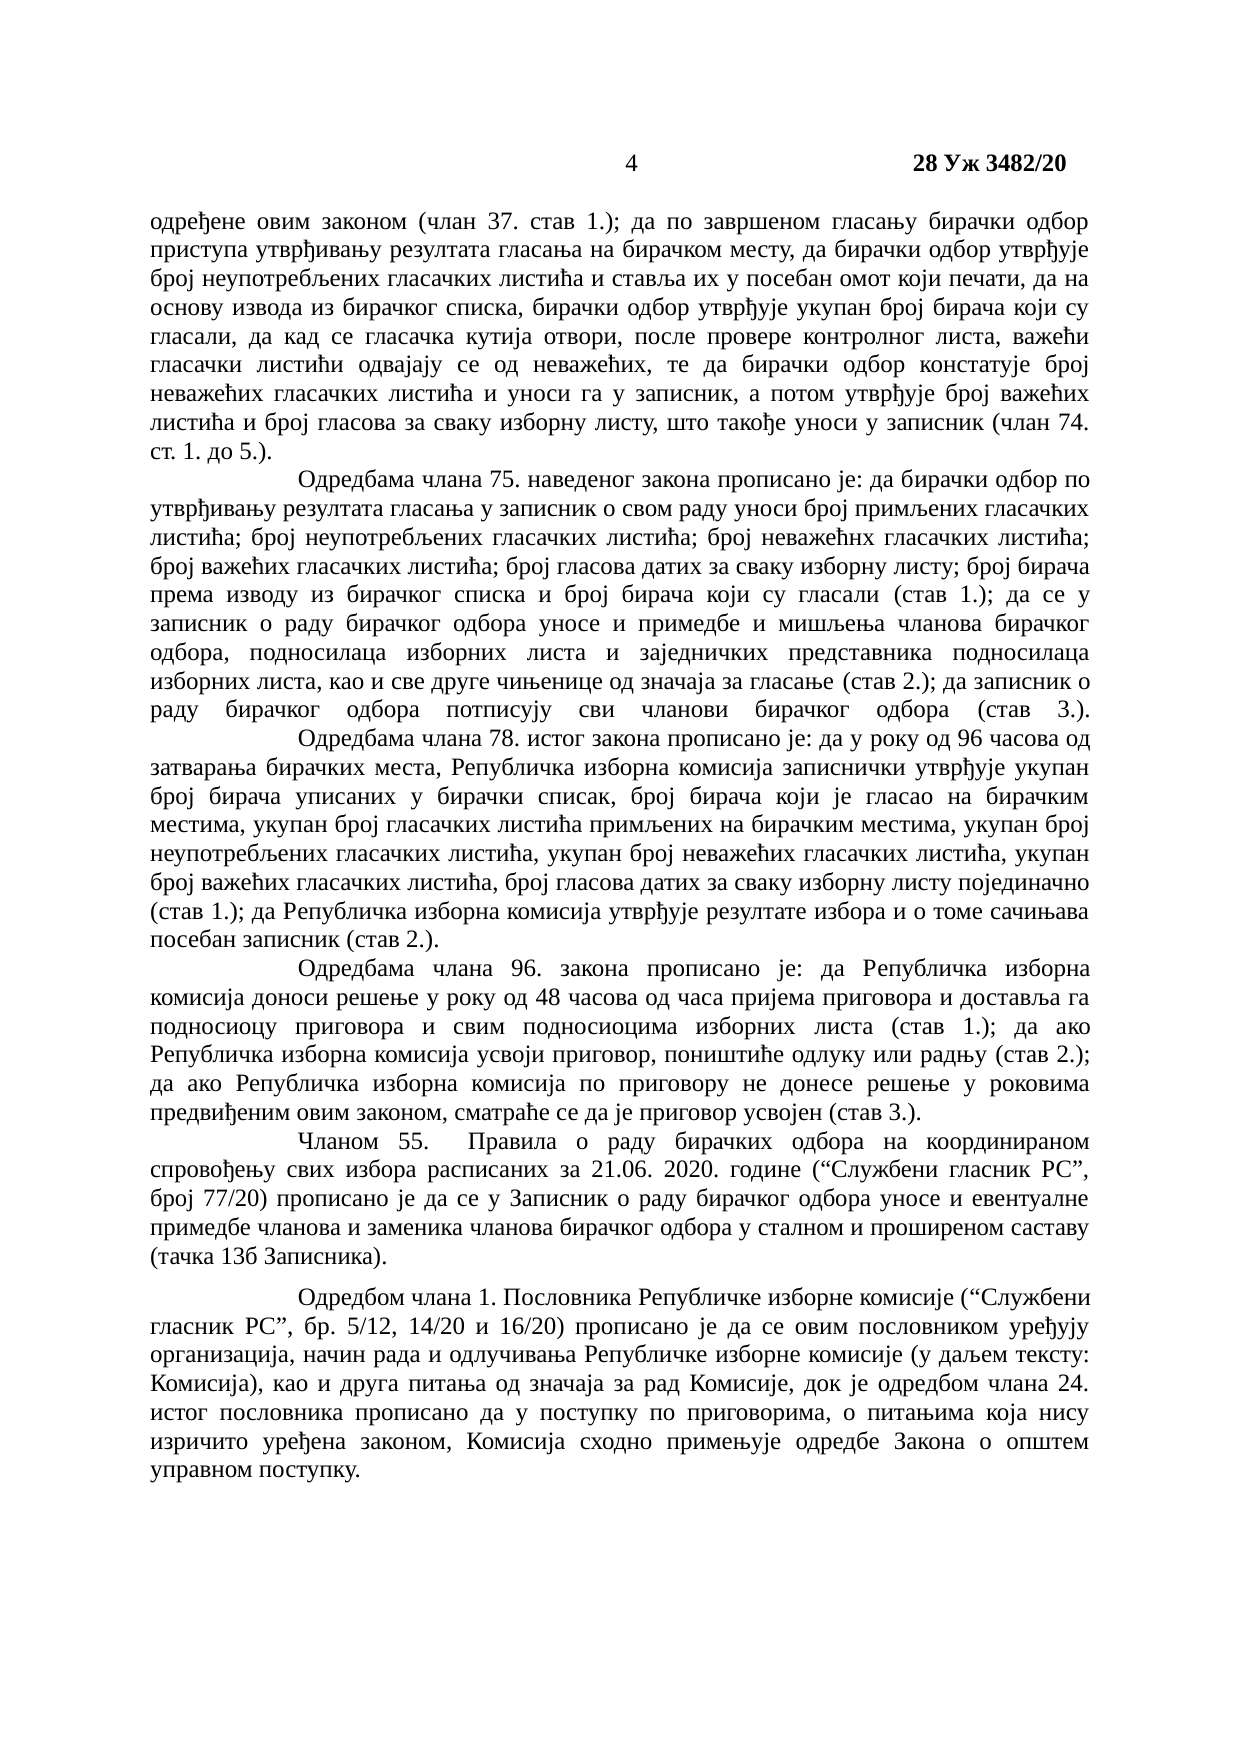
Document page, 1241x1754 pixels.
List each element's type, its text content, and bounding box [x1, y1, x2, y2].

text Чланом 55. Правила о раду бирачких одбора на координираном спровођењу свих избора расписаних за 21.06. 2020. године (“Службени гласник РС”, број 77/20) прописано је да се у Записник о раду бирачког одбора уносе и евентуалне примедбе чланова и заменика чланова бирачког одбора у сталном и проширеном саставу (тачка 13б Записника). [150, 1126, 1091, 1269]
text Одредбама члана 75. наведеног закона прописано је: да бирачки одбор по утврђивању резултата гласања у записник о свом раду уноси број примљених гласачких листића; број неупотребљених гласачких листића; број неважећнх гласачких листића; број важећих гласачких листића; број гласова датих за сваку изборну листу; број бирача према изводу из бирачког списка и број бирача који су гласали (став 1.); да се у записник о раду бирачког одбора уносе и примедбе и мишљења чланова бирачког одбора, подносилаца изборних листа и заједничких представника подносилаца изборних листа, као и све друге чињенице од значаја за гласање (став 2.); да записник о раду бирачког одбора потписују сви чланови бирачког одбора (став 3.). Одредбама члана 78. истог закона прописано је: да у року од 96 часова од затварања бирачких места, Републичка изборна комисија записнички утврђује укупан број бирача уписаних у бирачки списак, број бирача који је гласао на бирачким местима, укупан број гласачких листића примљених на бирачким местима, укупан број неупотребљених гласачких листића, укупан број неважећих гласачких листића, укупан број важећих гласачких листића, број гласова датих за сваку изборну листу појединачно (став 1.); да Републичка изборна комисија утврђује резултате избора и о томе сачињава посебан записник (став 2.). [150, 464, 1091, 953]
text одређене овим законом (члан 37. став 1.); да по завршеном гласању бирачки одбор приступа утврђивању резултата гласања на бирачком месту, да бирачки одбор утврђује број неупотребљених гласачких листића и ставља их у посебан омот који печати, да на основу извода из бирачког списка, бирачки одбор утврђује укупан број бирача који су гласали, да кад се гласачка кутија отвори, после провере контролног листа, важећи гласачки листићи одвајају се од неважећих, те да бирачки одбор констатује број неважећих гласачких листића и уноси га у записник, а потом утврђује број важећих листића и број гласова за сваку изборну листу, што такође уноси у записник (члан 74. ст. 1. до 5.). [150, 206, 1091, 464]
text Одредбама члана 96. закона прописано је: да Републичка изборна комисија доноси решење у року од 48 часова од часа пријема приговора и доставља га подносиоцу приговора и свим подносиоцима изборних листа (став 1.); да ако Републичка изборна комисија усвоји приговор, поништиће одлуку или радњу (став 2.); да ако Републичка изборна комисија по приговору не донесе решење у роковима предвиђеним овим законом, сматраће се да је приговор усвојен (став 3.). [150, 953, 1091, 1126]
text Одредбом члана 1. Пословника Републичке изборне комисије (“Службени гласник РС”, бр. 5/12, 14/20 и 16/20) прописано је да се овим пословником уређују организација, начин рада и одлучивања Републичке изборне комисије (у даљем тексту: Комисија), као и друга питања од значаја за рад Комисије, док је одредбом члана 24. истог пословника прописано да у поступку по приговорима, о питањима која нису изричито уређена законом, Комисија сходно примењује одредбе Закона о општем управном поступку. [150, 1282, 1091, 1483]
